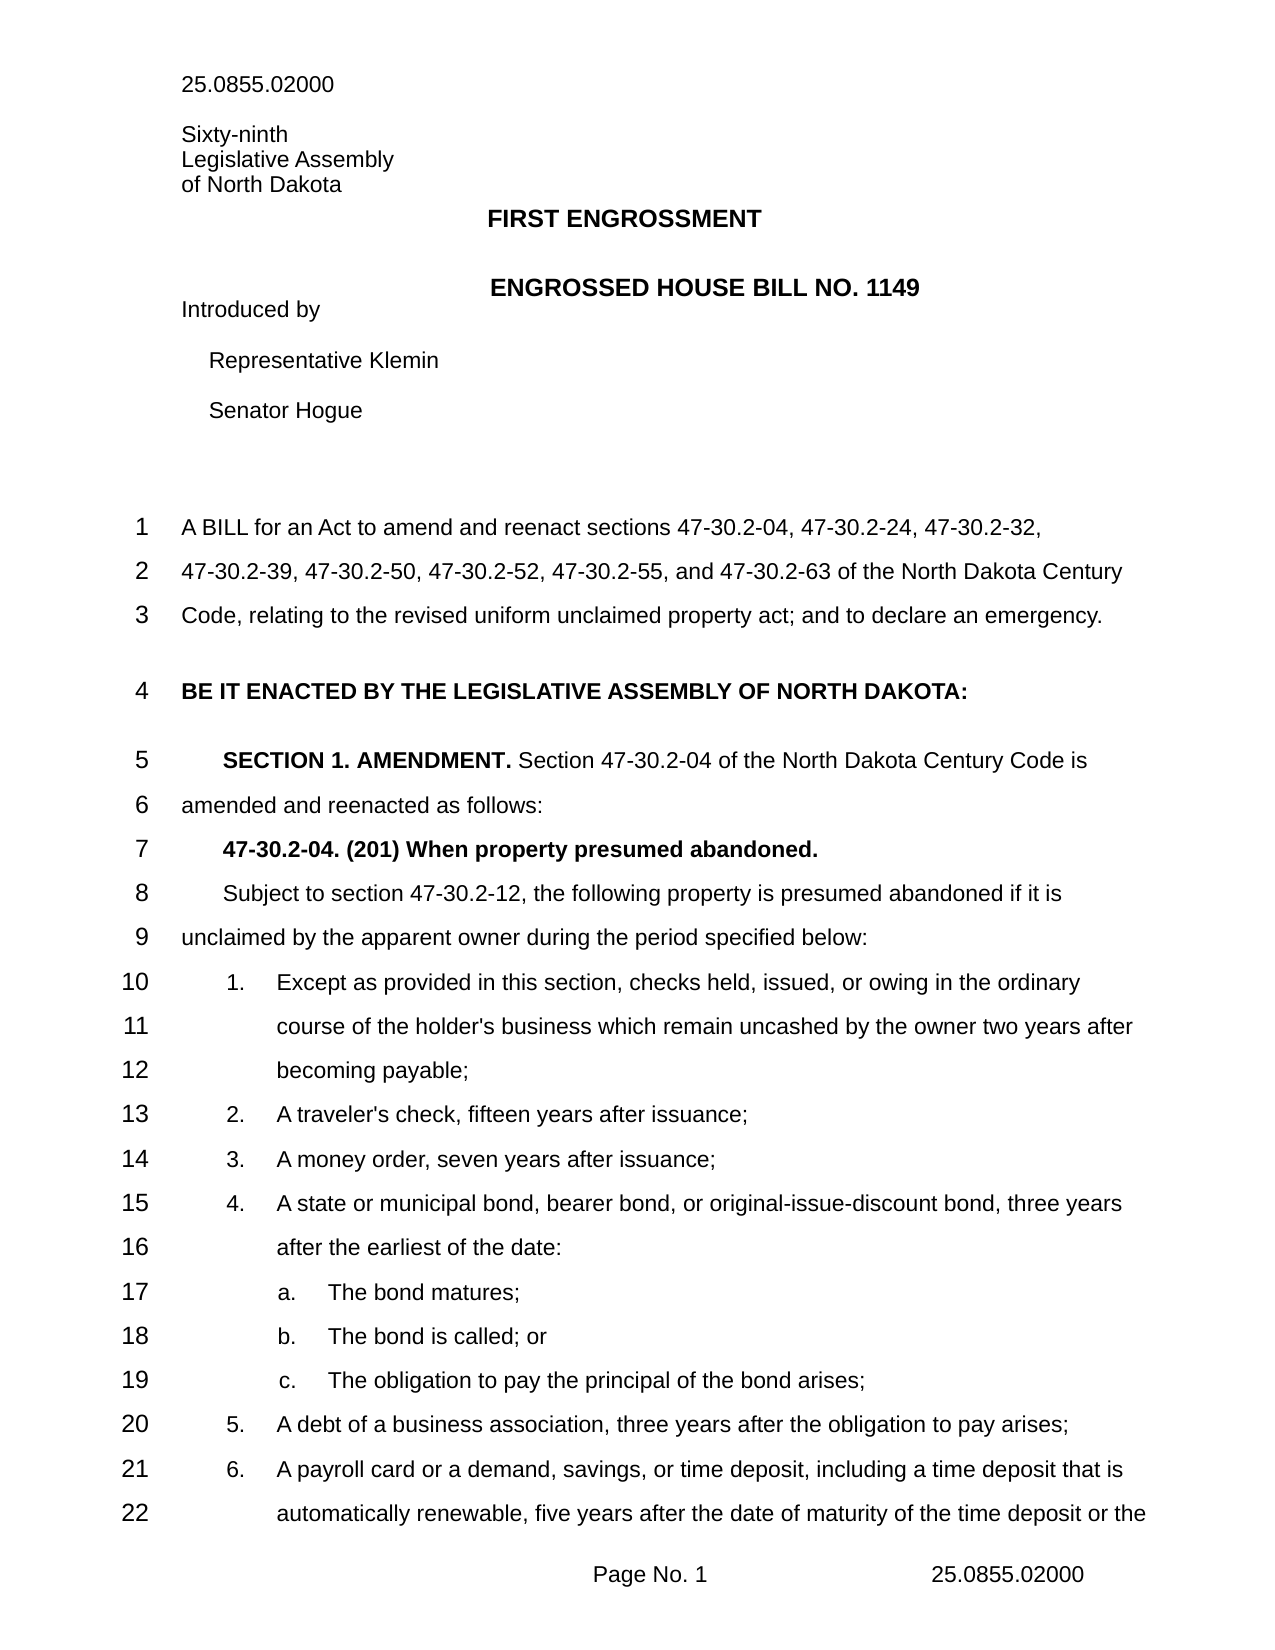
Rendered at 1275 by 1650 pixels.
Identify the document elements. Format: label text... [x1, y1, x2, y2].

text c. The obligation to pay the principal of the bond arises; [181, 1353, 1154, 1397]
text Introduced by [181, 298, 1154, 323]
text b. The bond is called; or [181, 1309, 1154, 1353]
text Subject to section 47‑30.2‑12, the following property is presumed abandoned if it is unclaimed by the apparent owner during the period specified below: [181, 866, 1154, 955]
text 25.0855.02000 [181, 73, 1154, 98]
title FIRST ENGROSSMENT [487, 206, 762, 233]
text SECTION 1. AMENDMENT. Section 47‑30.2‑04 of the North Dakota Century Code is amended and reenacted as follows: [181, 733, 1154, 822]
text Sixty-ninth [181, 123, 1154, 148]
text 1. Except as provided in this section, checks held, issued, or owing in the ordinary course of the holder's business which remain uncashed by the owner two years after becoming payable; [181, 955, 1154, 1087]
title ENGROSSED House BILL NO. 1149 [490, 272, 920, 301]
text Senator Hogue [208, 400, 1154, 423]
text 5. A debt of a business association, three years after the obligation to pay arises; [181, 1397, 1154, 1442]
text 2. A traveler's check, fifteen years after issuance; [181, 1087, 1154, 1132]
text of North Dakota [181, 173, 1154, 198]
title A BILL for an Act to amend and reenact sections 47‑30.2‑04, 47‑30.2‑24, 47‑30.2‑32, 47‑30.2‑39, 47‑30.2‑50, 47‑30.2‑52, 47‑30.2‑55, and 47‑30.2‑63 of the North Dakota Century Code, relating to the revised uniform unclaimed property act; and to declare an emergency. [181, 500, 1154, 633]
text 3. A money order, seven years after issuance; [181, 1132, 1154, 1176]
subtitle 47‑30.2‑04. (201) When property presumed abandoned. [181, 822, 1154, 866]
text Legislative Assembly [181, 148, 1154, 173]
text 4. A state or municipal bond, bearer bond, or original-issue-discount bond, three years after the earliest of the date: [181, 1176, 1154, 1264]
text a. The bond matures; [181, 1264, 1154, 1309]
text BE IT ENACTED BY THE LEGISLATIVE ASSEMBLY OF NORTH DAKOTA: [181, 664, 1154, 708]
text Representative Klemin [208, 350, 1154, 373]
text 6. A payroll card or a demand, savings, or time deposit, including a time deposit that is automatically renewable, five years after the date of maturity of the time deposit or the [181, 1442, 1154, 1530]
